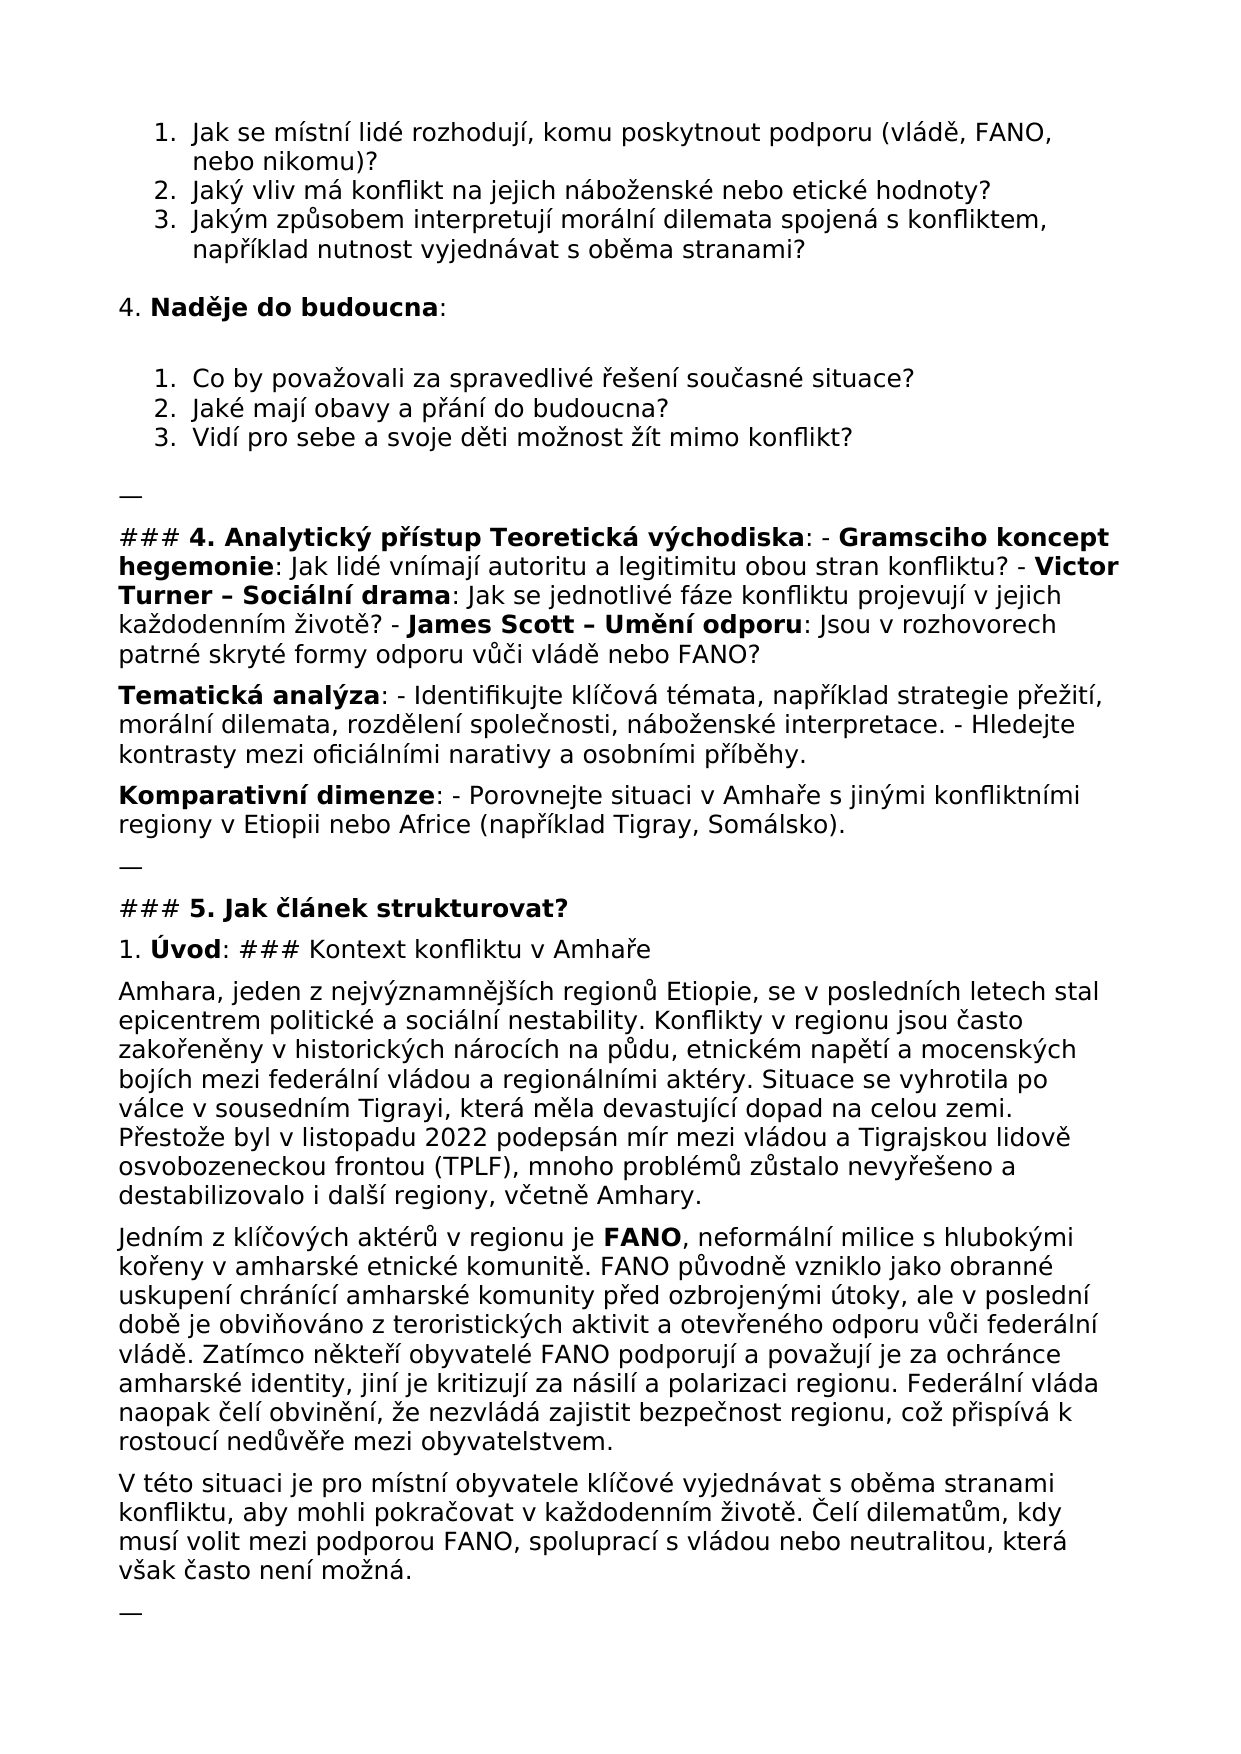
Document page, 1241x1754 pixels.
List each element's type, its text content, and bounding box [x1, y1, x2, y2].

text ### 4. Analytický přístup Teoretická východiska: - Gramsciho koncept hegemonie: Jak lidé vnímají autoritu a legitimitu obou stran konfliktu? - Victor Turner – Sociální drama: Jak se jednotlivé fáze konfliktu projevují v jejich každodenním životě? - James Scott – Umění odporu: Jsou v rozhovorech patrné skryté formy odporu vůči vládě nebo FANO? [118, 523, 1122, 669]
text — [118, 852, 1122, 882]
text 1. Úvod: ### Kontext konfliktu v Amhaře [118, 936, 1122, 965]
list Co by považovali za spravedlivé řešení současné situace? [177, 364, 1122, 394]
text Tematická analýza: - Identifikujte klíčová témata, například strategie přežití, morální dilemata, rozdělení společnosti, náboženské interpretace. - Hledejte kontrasty mezi oficiálními narativy a osobními příběhy. [118, 682, 1122, 769]
list Jaký vliv má konflikt na jejich náboženské nebo etické hodnoty? [177, 176, 1122, 206]
list Jaké mají obavy a přání do budoucna? [177, 394, 1122, 423]
text — [118, 1598, 1122, 1627]
text Jedním z klíčových aktérů v regionu je FANO, neformální milice s hlubokými kořeny v amharské etnické komunitě. FANO původně vzniklo jako obranné uskupení chránící amharské komunity před ozbrojenými útoky, ale v poslední době je obviňováno z teroristických aktivit a otevřeného odporu vůči federální vládě. Zatímco někteří obyvatelé FANO podporují a považují je za ochránce amharské identity, jiní je kritizují za násilí a polarizaci regionu. Federální vláda naopak čelí obvinění, že nezvládá zajistit bezpečnost regionu, což přispívá k rostoucí nedůvěře mezi obyvatelstvem. [118, 1223, 1122, 1457]
list Jakým způsobem interpretují morální dilemata spojená s konfliktem, například nutnost vyjednávat s oběma stranami? [177, 206, 1122, 264]
text V této situaci je pro místní obyvatele klíčové vyjednávat s oběma stranami konfliktu, aby mohli pokračovat v každodenním životě. Čelí dilematům, kdy musí volit mezi podporou FANO, spoluprací s vládou nebo neutralitou, která však často není možná. [118, 1469, 1122, 1586]
text ### 5. Jak článek strukturovat? [118, 894, 1122, 923]
text Amhara, jeden z nejvýznamnějších regionů Etiopie, se v posledních letech stal epicentrem politické a sociální nestability. Konflikty v regionu jsou často zakořeněny v historických nárocích na půdu, etnickém napětí a mocenských bojích mezi federální vládou a regionálními aktéry. Situace se vyhrotila po válce v sousedním Tigrayi, která měla devastující dopad na celou zemi. Přestože byl v listopadu 2022 podepsán mír mezi vládou a Tigrajskou lidově osvobozeneckou frontou (TPLF), mnoho problémů zůstalo nevyřešeno a destabilizovalo i další regiony, včetně Amhary. [118, 977, 1122, 1211]
text Komparativní dimenze: - Porovnejte situaci v Amhaře s jinými konfliktními regiony v Etiopii nebo Africe (například Tigray, Somálsko). [118, 782, 1122, 840]
text 4. Naděje do budoucna: [118, 293, 1122, 323]
list Jak se místní lidé rozhodují, komu poskytnout podporu (vládě, FANO, nebo nikomu)? [177, 118, 1122, 176]
text — [118, 482, 1122, 511]
list Vidí pro sebe a svoje děti možnost žít mimo konflikt? [177, 423, 1122, 452]
